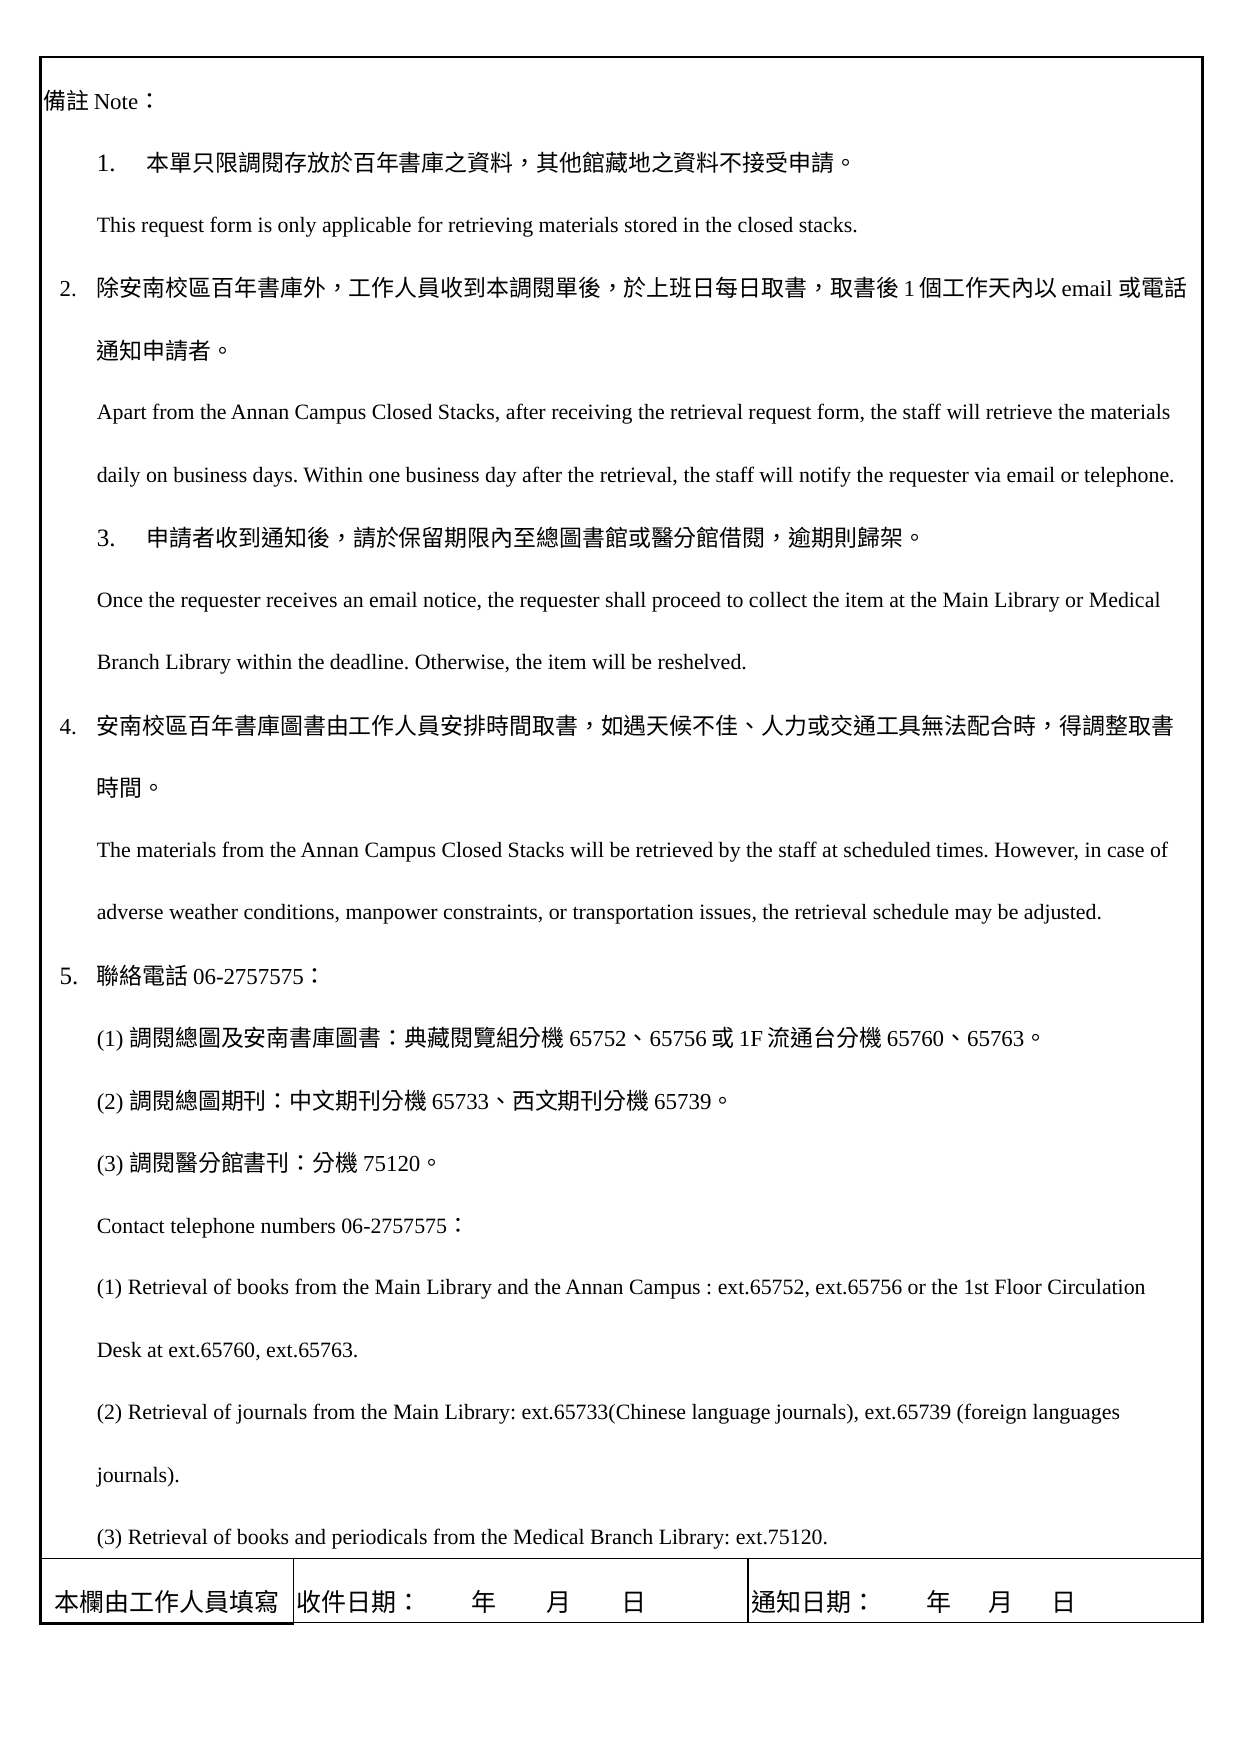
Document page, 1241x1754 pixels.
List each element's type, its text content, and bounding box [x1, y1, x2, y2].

table_cell 備註Note： 本單只限調閱存放於百年書庫之資料，其他館藏地之資料不接受申請。 This request form is only applicable for retrieving materials stored in the closed stacks. 除安南校區百年書庫外，工作人員收到本調閱單後，於上班日每日取書，取書後1個工作天內以email 或電話通知申請者。 Apart from the Annan Campus Closed Stacks, after receiving the retrieval request form, the staff will retrieve the materials daily on business days. Within one business day after the retrieval, the staff will notify the requester via email or telephone. 申請者收到通知後，請於保留期限內至總圖書館或醫分館借閱，逾期則歸架。 Once the requester receives an email notice, the requester shall proceed to collect the item at the Main Library or Medical Branch Library within the deadline. Otherwise, the item will be reshelved. 安南校區百年書庫圖書由工作人員安排時間取書，如遇天候不佳、人力或交通工具無法配合時，得調整取書時間。 The materials from the Annan Campus Closed Stacks will be retrieved by the staff at scheduled times. However, in case of adverse weather conditions, manpower constraints, or transportation issues, the retrieval schedule may be adjusted. 聯絡電話06-2757575： (1) 調閱總圖及安南書庫圖書：典藏閱覽組分機65752、65756或1F流通台分機65760、65763。 (2) 調閱總圖期刊：中文期刊分機65733、西文期刊分機65739。 (3) 調閱醫分館書刊：分機75120。 Contact telephone numbers 06-2757575： (1) Retrieval of books from the Main Library and the Annan Campus : ext.65752, ext.65756 or the 1st Floor Circulation Desk at ext.65760, ext.65763. (2) Retrieval of journals from the Main Library: ext.65733(Chinese language journals), ext.65739 (foreign languages journals). (3) Retrieval of books and periodicals from the Medical Branch Library: ext.75120. [42, 58, 1201, 1557]
table_cell 收件日期： 年 月 日 [294, 1559, 747, 1622]
table_cell 通知日期： 年 月 日 [749, 1559, 1201, 1622]
table_cell 本欄由工作人員填寫 [42, 1559, 293, 1622]
